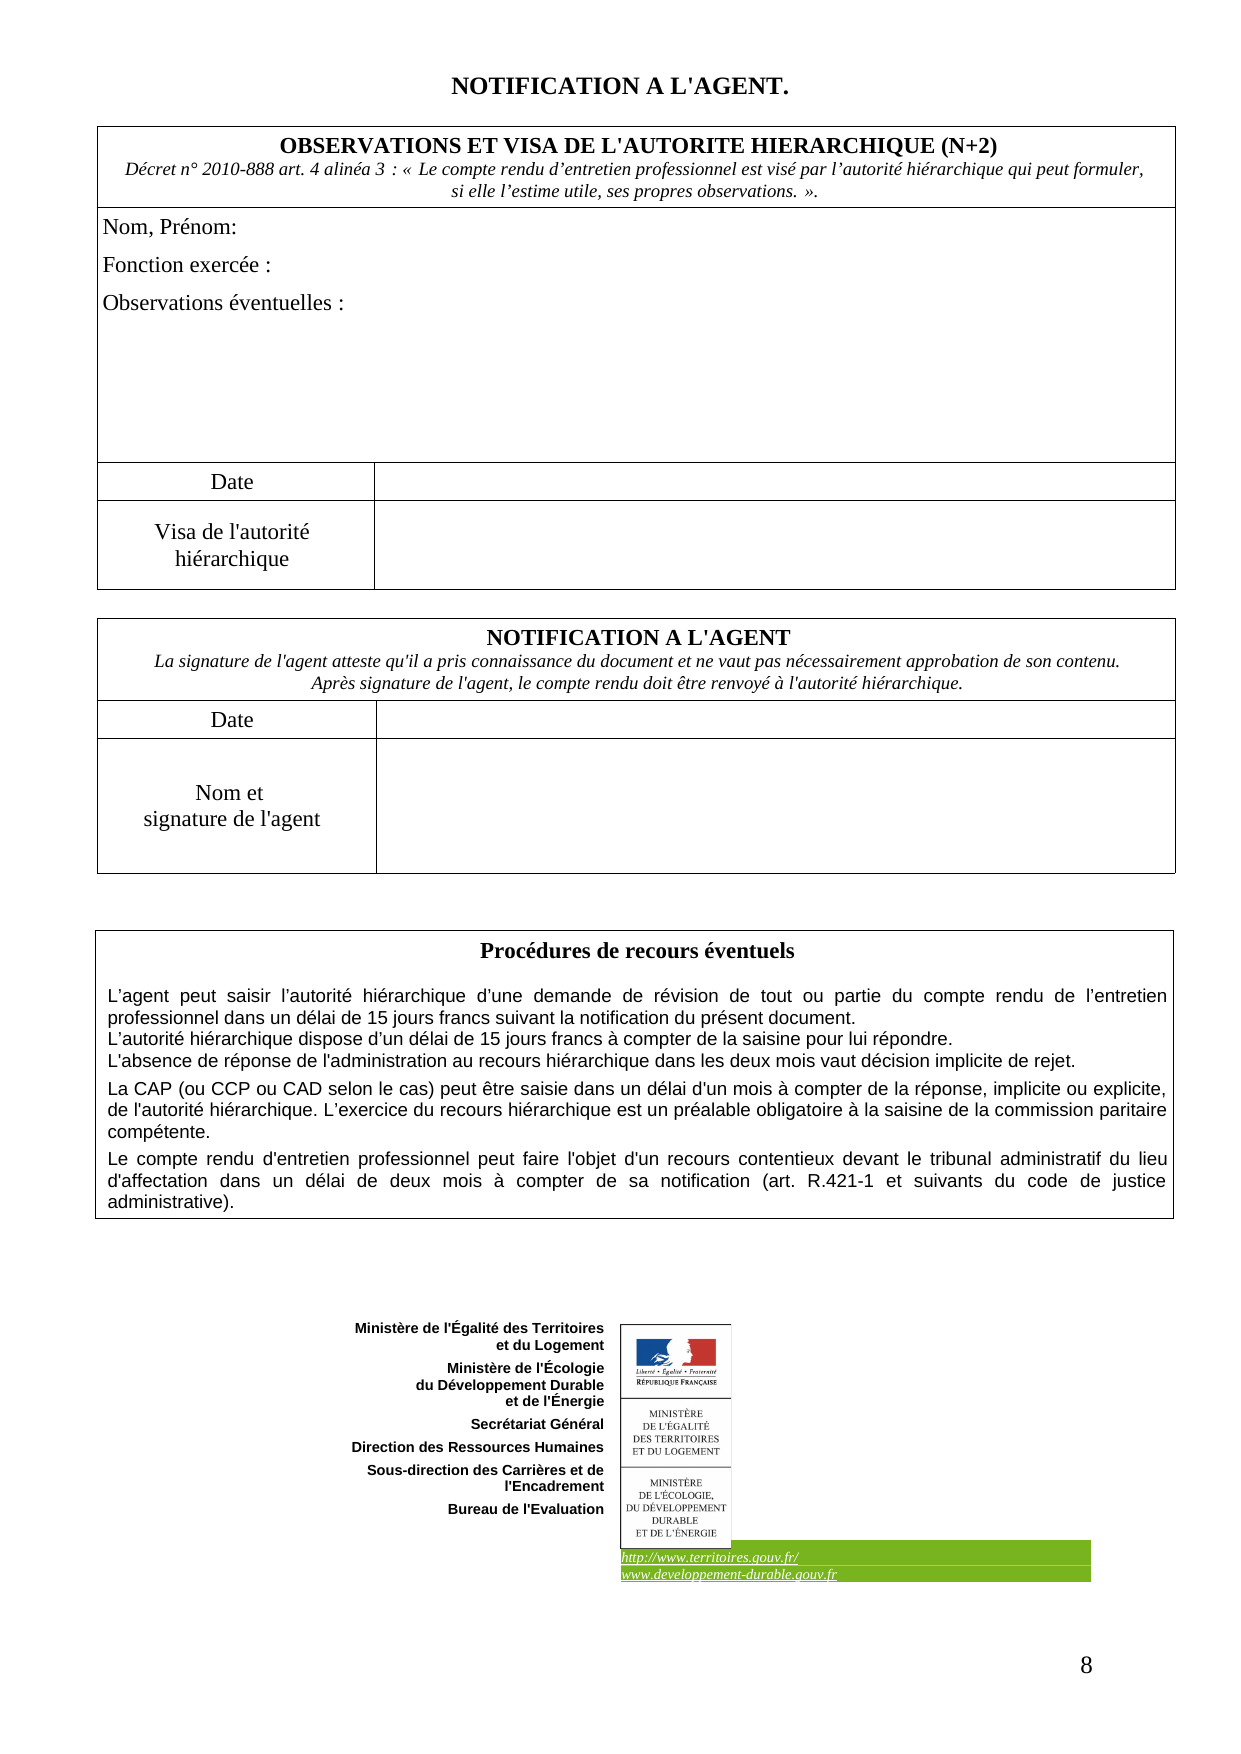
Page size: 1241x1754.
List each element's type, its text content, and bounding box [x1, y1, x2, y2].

text www.developpement-durable.gouv.fr [621, 1566, 1091, 1582]
table_cell [377, 701, 1175, 738]
table_cell [375, 463, 1175, 500]
table_cell Nom et signature de l'agent [98, 739, 376, 873]
text du Développement Durable [265, 1376, 604, 1393]
table_header OBSERVATIONS ET VISA DE L'AUTORITE HIERARCHIQUE (N+2) Décret n° 2010-888 art. 4 alinéa 3 : « Le compte rendu d’entretien professionnel est visé par l’autorité hiérarchique qui peut formuler, si elle l’estime utile, ses propres observations. ». [98, 127, 1175, 207]
table_cell Date [98, 463, 374, 500]
text Ministère de l'écologie [265, 1359, 604, 1376]
table_cell Nom, Prénom: [98, 208, 374, 245]
table_cell [374, 245, 1175, 283]
text Sous-direction des Carrières et de l'Encadrement [265, 1461, 604, 1495]
table_cell Date [98, 701, 376, 738]
table_cell Visa de l'autorité hiérarchique [98, 501, 374, 589]
table_cell [375, 501, 1175, 589]
text Ministère de l'égalité des Territoires et du Logement [265, 1320, 604, 1353]
text Direction des Ressources Humaines [265, 1438, 604, 1455]
table_cell [377, 739, 1175, 873]
text http://www.territoires.gouv.fr/ [621, 1540, 1091, 1566]
text Bureau de l'Evaluation [265, 1501, 604, 1517]
table_cell Observations éventuelles : [98, 283, 1175, 321]
table_cell [98, 321, 1175, 462]
text et de l'énergie [265, 1393, 604, 1410]
table_header NOTIFICATION A L'AGENT La signature de l'agent atteste qu'il a pris connaissance du document et ne vaut pas nécessairement approbation de son contenu. Après signature de l'agent, le compte rendu doit être renvoyé à l'autorité hiérarchique. [98, 619, 1175, 700]
text Secrétariat Général [265, 1416, 604, 1432]
table_cell Fonction exercée : [98, 245, 374, 283]
table_header Procédures de recours éventuels L’agent peut saisir l’autorité hiérarchique d’une demande de révision de tout ou partie du compte rendu de l’entretien professionnel dans un délai de 15 jours francs suivant la notification du présent document. L’autorité hiérarchique dispose d’un délai de 15 jours francs à compter de la saisine pour lui répondre. L'absence de réponse de l'administration au recours hiérarchique dans les deux mois vaut décision implicite de rejet. La CAP (ou CCP ou CAD selon le cas) peut être saisie dans un délai d'un mois à compter de la réponse, implicite ou explicite, de l'autorité hiérarchique. L’exercice du recours hiérarchique est un préalable obligatoire à la saisine de la commission paritaire compétente. Le compte rendu d'entretien professionnel peut faire l'objet d'un recours contentieux devant le tribunal administratif du lieu d'affectation dans un délai de deux mois à compter de sa notification (art. R.421-1 et suivants du code de justice administrative). [96, 931, 1173, 1218]
picture [620, 1324, 732, 1549]
table_cell [374, 208, 1175, 245]
text NOTIFICATION A L'AGENT. [148, 71, 1093, 100]
